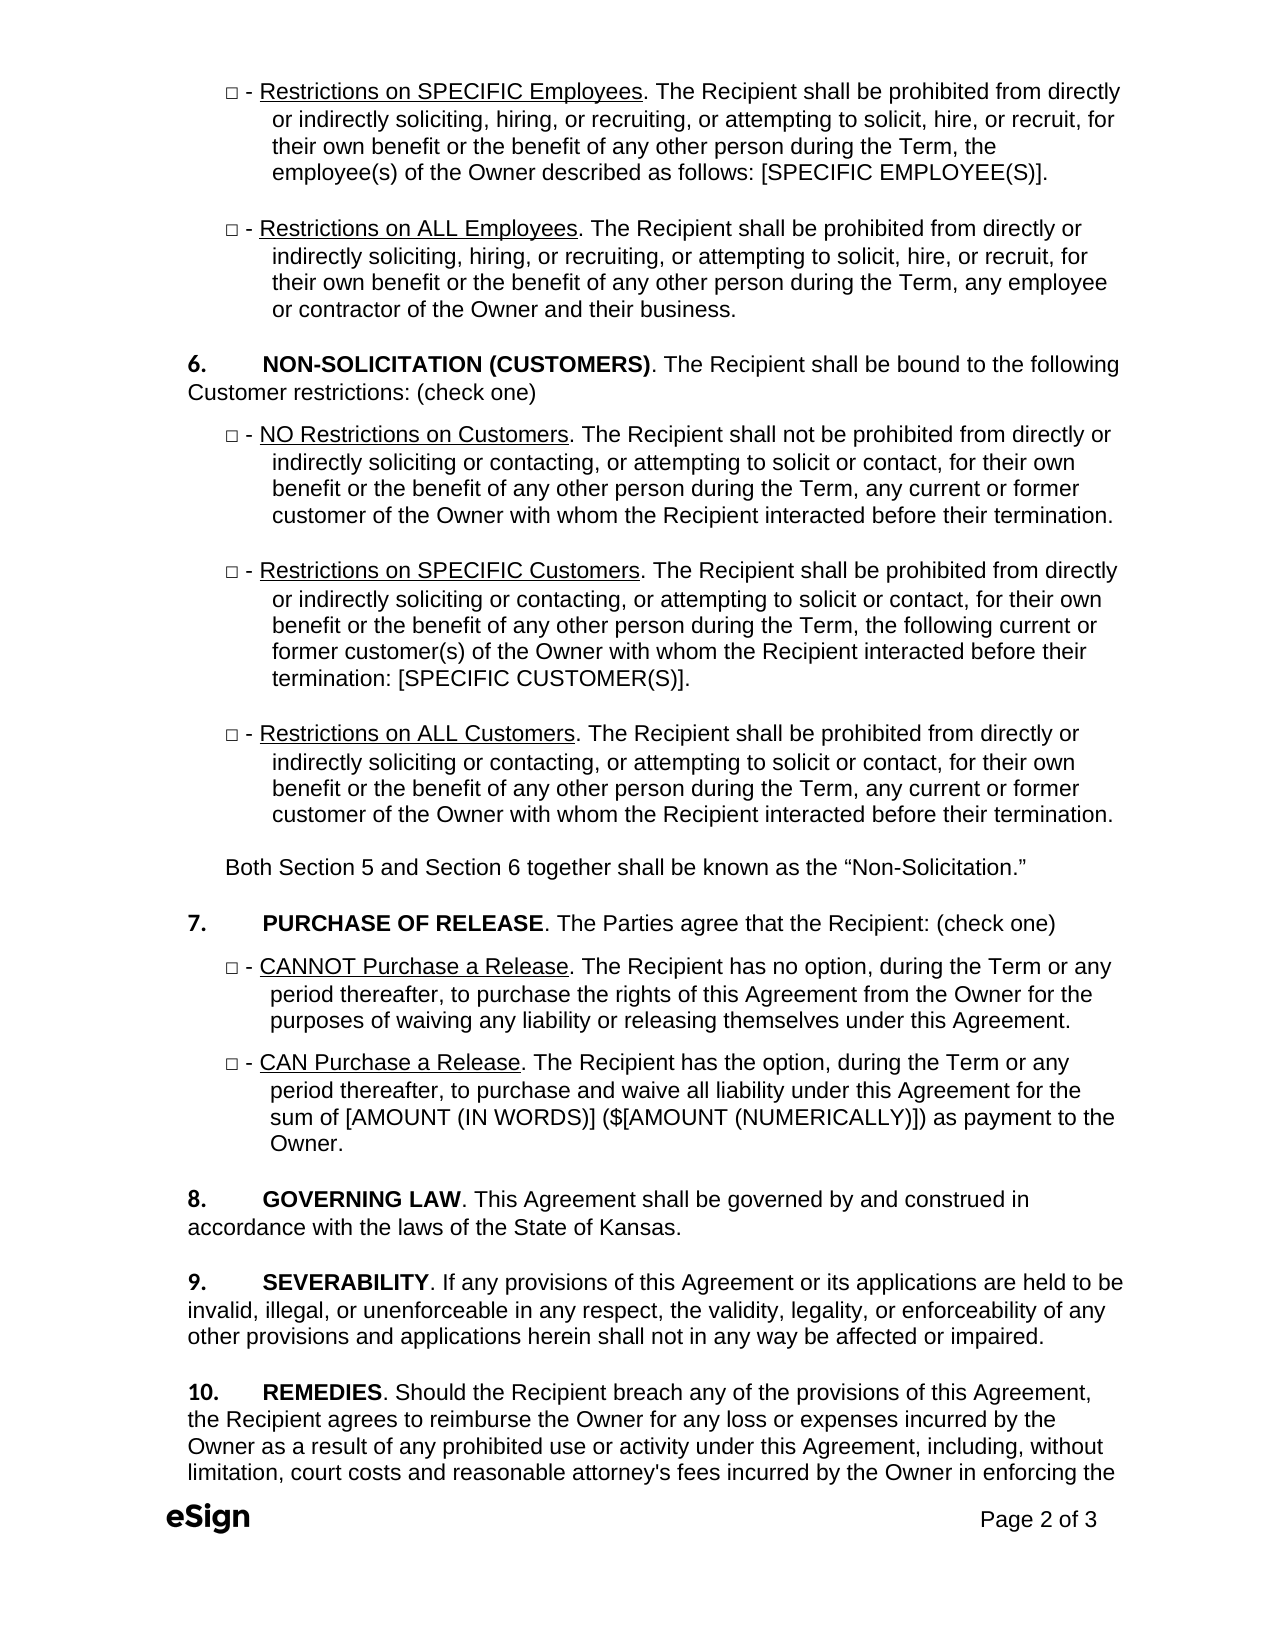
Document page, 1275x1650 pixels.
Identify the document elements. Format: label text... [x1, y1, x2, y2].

text ☐ - Restrictions on SPECIFIC Customers. The Recipient shall be prohibited from directly or indirectly soliciting or contacting, or attempting to solicit or contact, for their own benefit or the benefit of any other person during the Term, the following current or former customer(s) of the Owner with whom the Recipient interacted before their termination: [SPECIFIC CUSTOMER(S)]. [225, 554, 1125, 691]
list SEVERABILITY. If any provisions of this Agreement or its applications are held to be invalid, illegal, or unenforceable in any respect, the validity, legality, or enforceability of any other provisions and applications herein shall not in any way be affected or impaired. [187, 1266, 1125, 1349]
list NON-SOLICITATION (CUSTOMERS). The Recipient shall be bound to the following Customer restrictions: (check one) [187, 348, 1125, 405]
text ☐ - CANNOT Purchase a Release. The Recipient has no option, during the Term or any [225, 950, 1125, 981]
text ☐ - NO Restrictions on Customers. The Recipient shall not be prohibited from directly or indirectly soliciting or contacting, or attempting to solicit or contact, for their own benefit or the benefit of any other person during the Term, any current or former customer of the Owner with whom the Recipient interacted before their termination. [225, 418, 1125, 528]
text Both Section 5 and Section 6 together shall be known as the “Non-Solicitation.” [225, 854, 1125, 880]
list GOVERNING LAW. This Agreement shall be governed by and construed in accordance with the laws of the State of Kansas. [187, 1183, 1125, 1240]
text ☐ - Restrictions on SPECIFIC Employees. The Recipient shall be prohibited from directly or indirectly soliciting, hiring, or recruiting, or attempting to solicit, hire, or recruit, for their own benefit or the benefit of any other person during the Term, the employee(s) of the Owner described as follows: [SPECIFIC EMPLOYEE(S)]. [225, 75, 1125, 185]
text period thereafter, to purchase and waive all liability under this Agreement for the sum of [AMOUNT (IN WORDS)] ($[AMOUNT (NUMERICALLY)]) as payment to the Owner. [270, 1077, 1125, 1157]
list PURCHASE OF RELEASE. The Parties agree that the Recipient: (check one) [187, 907, 1125, 937]
text ☐ - CAN Purchase a Release. The Recipient has the option, during the Term or any [225, 1046, 1125, 1077]
text ☐ - Restrictions on ALL Employees. The Recipient shall be prohibited from directly or indirectly soliciting, hiring, or recruiting, or attempting to solicit, hire, or recruit, for their own benefit or the benefit of any other person during the Term, any employee or contractor of the Owner and their business. [225, 212, 1125, 322]
list REMEDIES. Should the Recipient breach any of the provisions of this Agreement, the Recipient agrees to reimburse the Owner for any loss or expenses incurred by the Owner as a result of any prohibited use or activity under this Agreement, including, without limitation, court costs and reasonable attorney's fees incurred by the Owner in enforcing the [187, 1376, 1125, 1485]
text period thereafter, to purchase the rights of this Agreement from the Owner for the purposes of waiving any liability or releasing themselves under this Agreement. [270, 981, 1125, 1034]
text ☐ - Restrictions on ALL Customers. The Recipient shall be prohibited from directly or indirectly soliciting or contacting, or attempting to solicit or contact, for their own benefit or the benefit of any other person during the Term, any current or former customer of the Owner with whom the Recipient interacted before their termination. [225, 717, 1125, 828]
